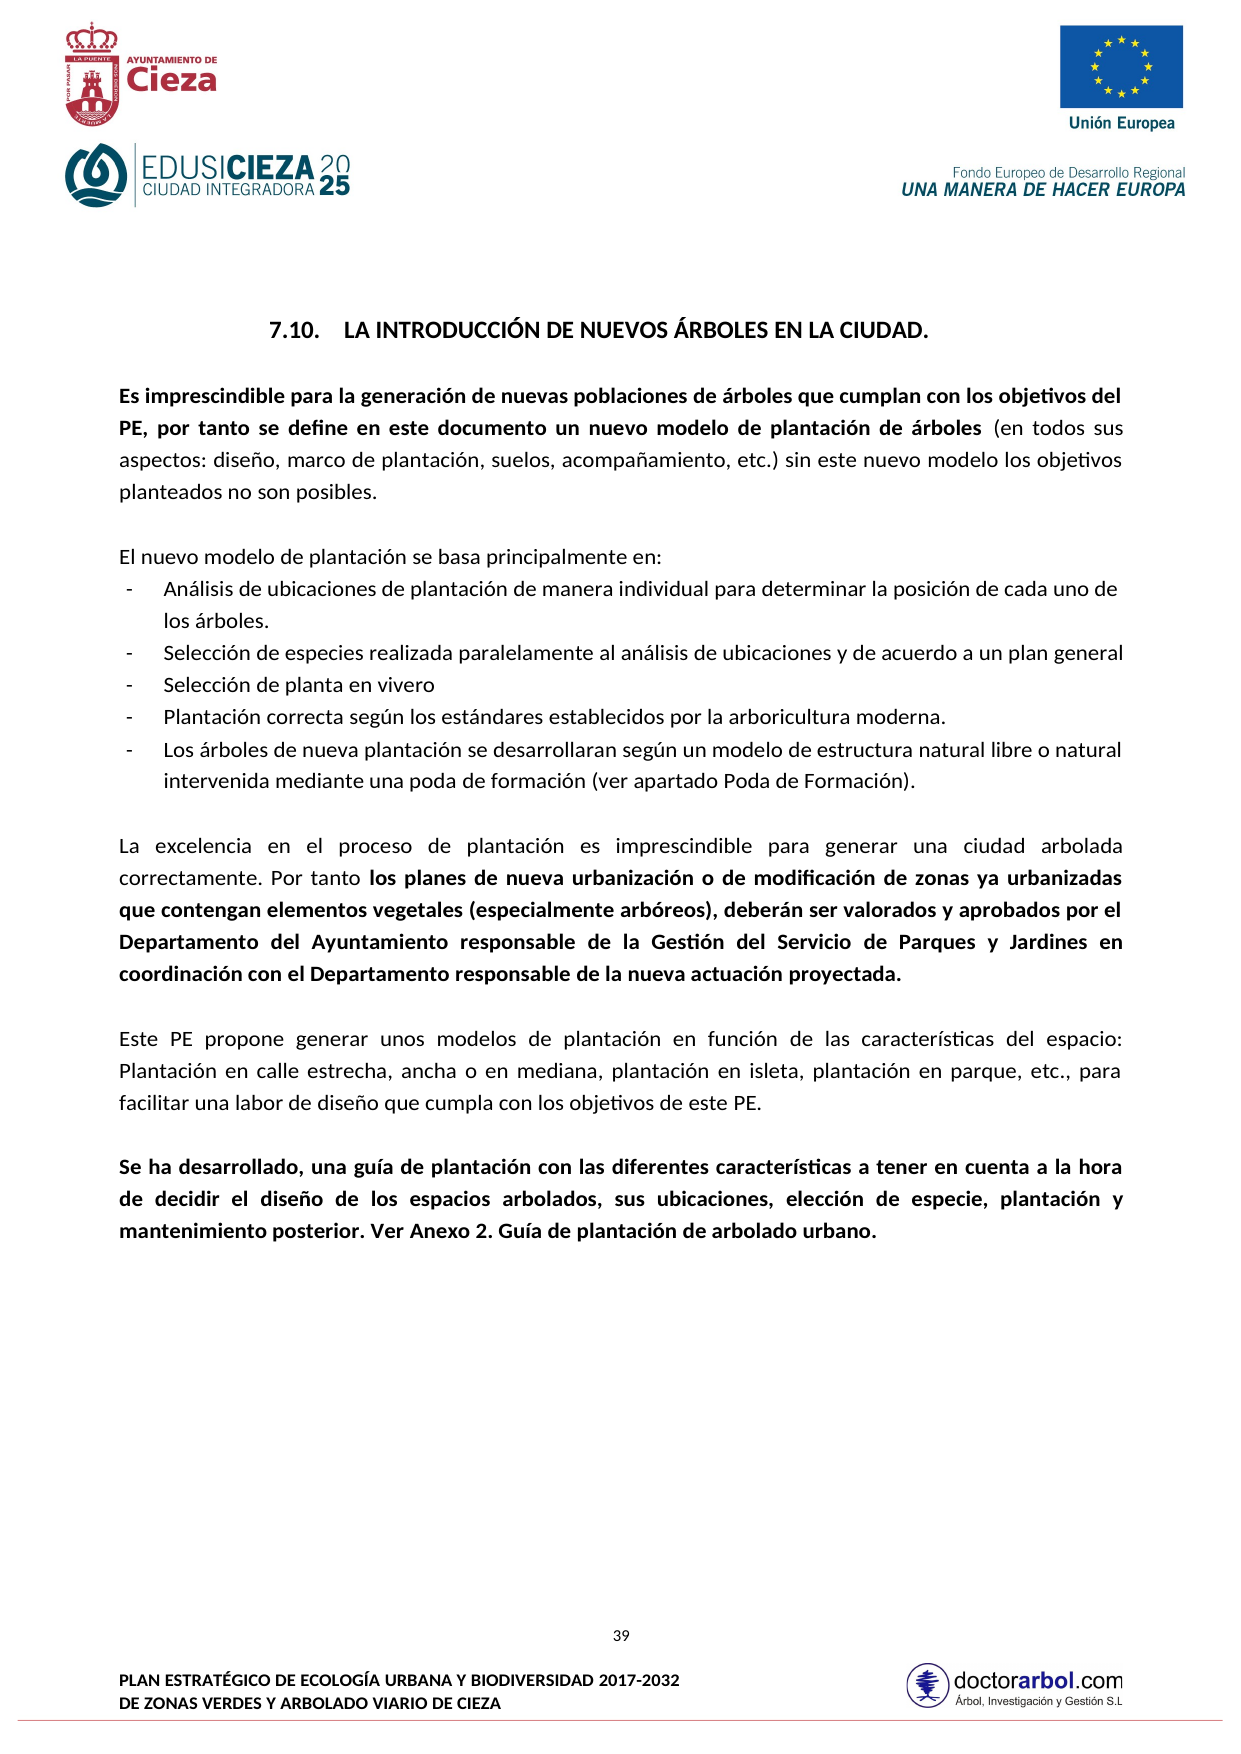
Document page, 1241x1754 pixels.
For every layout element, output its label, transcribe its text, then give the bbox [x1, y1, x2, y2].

list Los árboles de nueva plantación se desarrollaran según un modelo de estructura natural libre o natural intervenida mediante una poda de formación (ver apartado Poda de Formación). [126, 736, 1123, 794]
text Es imprescindible para la generación de nuevas poblaciones de árboles que cumplan con los objetivos del PE, por tanto se define en este documento un nuevo modelo de plantación de árboles (en todos sus aspectos: diseño, marco de plantación, suelos, acompañamiento, etc.) sin este nuevo modelo los objetivos planteados no son posibles. [119, 382, 1123, 505]
subtitle Se ha desarrollado, una guía de plantación con las diferentes características a tener en cuenta a la hora de decidir el diseño de los espacios arbolados, sus ubicaciones, elección de especie, plantación y mantenimiento posterior. Ver Anexo 2. Guía de plantación de arbolado urbano. [119, 1153, 1123, 1244]
text 39 [142, 1621, 1100, 1645]
text El nuevo modelo de plantación se basa principalmente en: [119, 543, 1182, 570]
list Selección de especies realizada paralelamente al análisis de ubicaciones y de acuerdo a un plan general [126, 639, 1182, 666]
text PLAN ESTRATÉGICO DE ECOLOGÍA URBANA Y BIODIVERSIDAD 2017-2032 DE ZONAS VERDES Y ARBOLADO VIARIO DE CIEZA [119, 1669, 699, 1713]
text La excelencia en el proceso de plantación es imprescindible para generar una ciudad arbolada correctamente. Por tanto los planes de nueva urbanización o de modificación de zonas ya urbanizadas que contengan elementos vegetales (especialmente arbóreos), deberán ser valorados y aprobados por el Departamento del Ayuntamiento responsable de la Gestión del Servicio de Parques y Jardines en coordinación con el Departamento responsable de la nueva actuación proyectada. [119, 832, 1123, 987]
text Este PE propone generar unos modelos de plantación en función de las características del espacio: Plantación en calle estrecha, ancha o en mediana, plantación en isleta, plantación en parque, etc., para facilitar una labor de diseño que cumpla con los objetivos de este PE. [119, 1025, 1123, 1115]
list Plantación correcta según los estándares establecidos por la arboricultura moderna. [126, 703, 1182, 730]
list Análisis de ubicaciones de plantación de manera individual para determinar la posición de cada uno de los árboles. [126, 575, 1123, 634]
picture [17, 19, 1223, 1721]
list Selección de planta en vivero [126, 671, 1182, 698]
subtitle LA INTRODUCCIÓN DE NUEVOS ÁRBOLES EN LA CIUDAD. [269, 314, 1182, 344]
